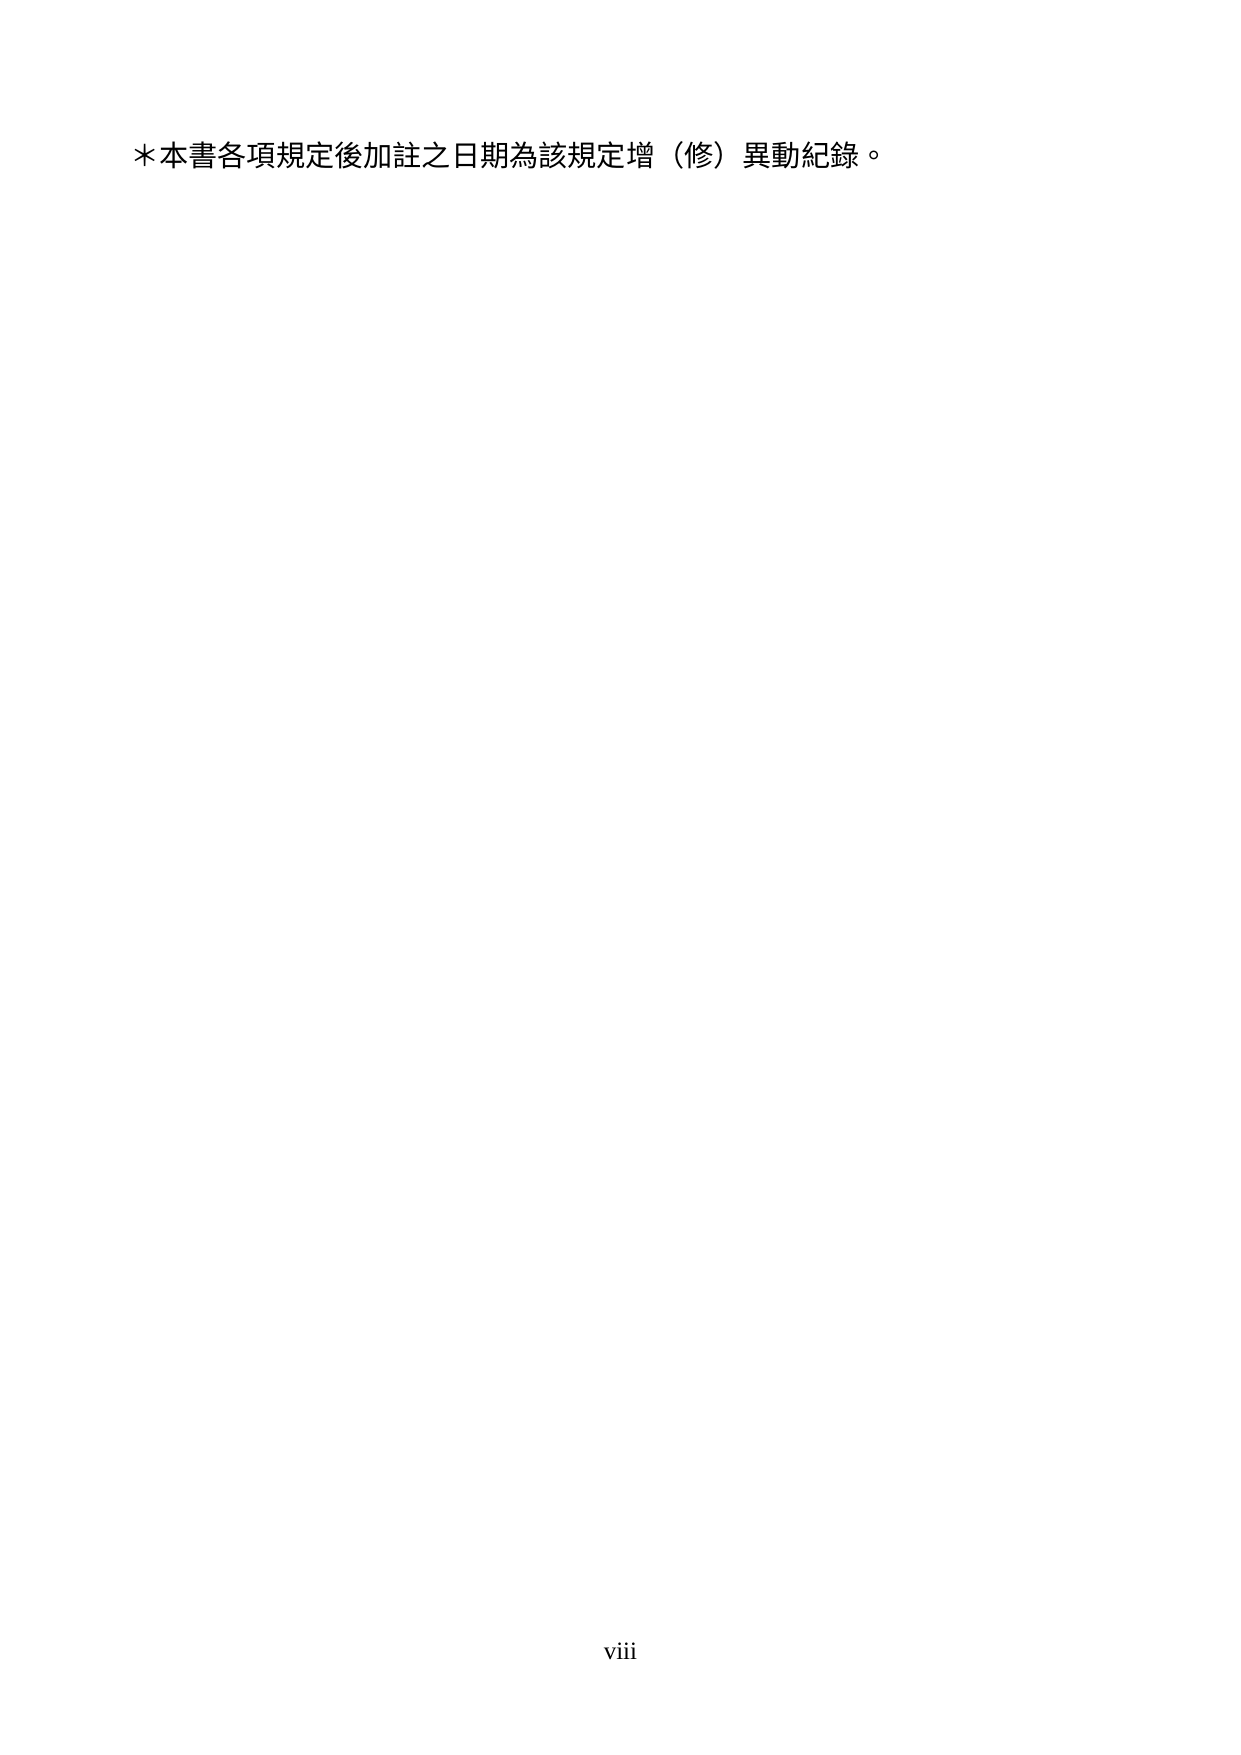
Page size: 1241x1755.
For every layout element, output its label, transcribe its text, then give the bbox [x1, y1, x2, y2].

text ＊本書各項規定後加註之日期為該規定增（修）異動紀錄。 [130, 112, 1110, 175]
